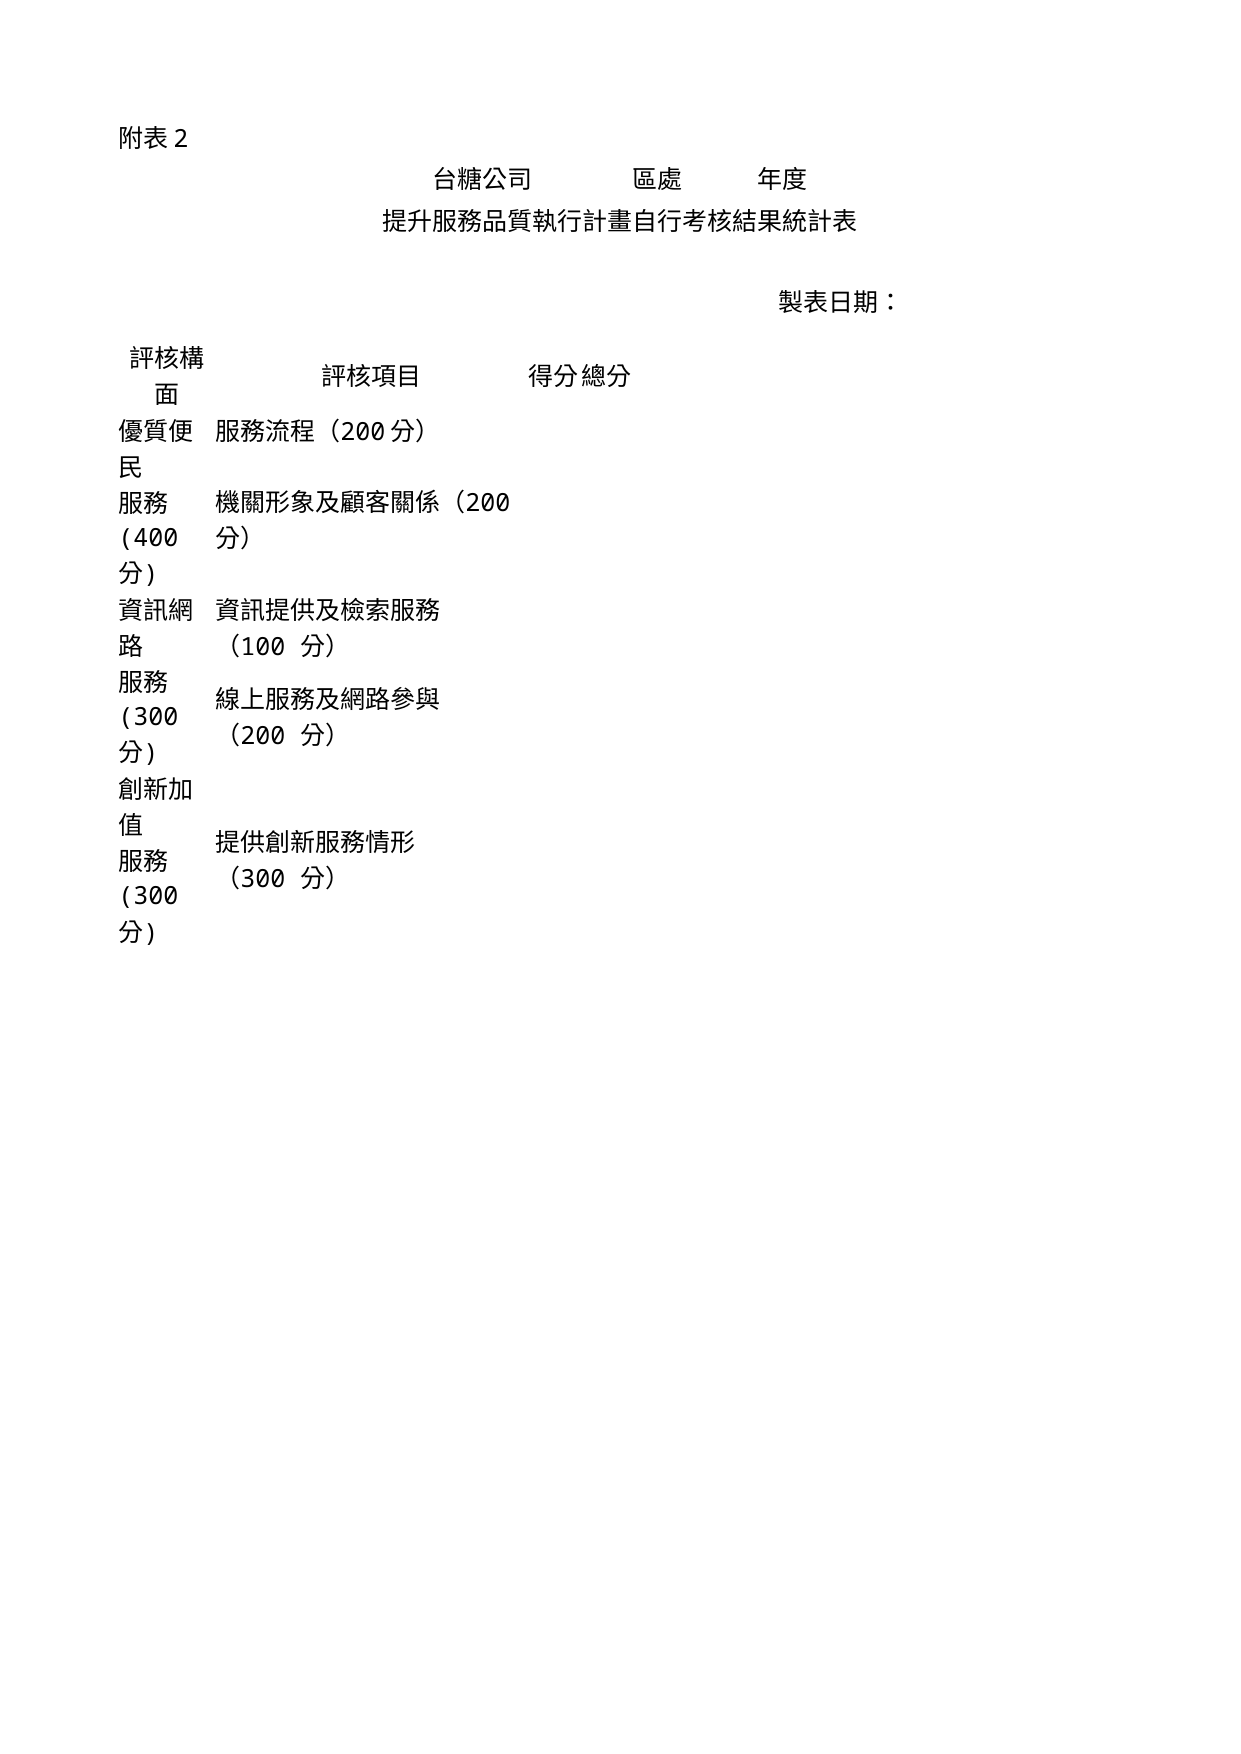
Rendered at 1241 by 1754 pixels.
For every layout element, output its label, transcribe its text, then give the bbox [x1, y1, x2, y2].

table_cell [579, 411, 633, 948]
table_cell 優質便民 服務 (400分) [118, 411, 215, 590]
table_header 評核項目 [215, 339, 527, 411]
table_cell [528, 769, 579, 948]
table_cell 資訊提供及檢索服務 （100 分） [215, 590, 527, 663]
table_cell [528, 411, 579, 447]
table_cell 提供創新服務情形 （300 分） [215, 769, 527, 948]
table_cell 資訊網路 服務 (300分) [118, 590, 215, 769]
table_header 總分 [579, 339, 633, 411]
table_cell 機關形象及顧客關係（200分） [215, 447, 527, 590]
table_cell [528, 590, 579, 663]
table_cell [528, 663, 579, 769]
table_cell 服務流程（200分） [215, 411, 527, 447]
text 製表日期： [118, 282, 1122, 318]
table_header 得分 [528, 339, 579, 411]
text 提升服務品質執行計畫自行考核結果統計表 [118, 201, 1122, 238]
table_cell 創新加值 服務 (300分) [118, 769, 215, 948]
text 台糖公司 區處 年度 [118, 160, 1122, 196]
table_cell [528, 447, 579, 590]
text 附表2 [118, 118, 1122, 154]
table_cell 線上服務及網路參與 （200 分） [215, 663, 527, 769]
table_header 評核構面 [118, 339, 215, 411]
